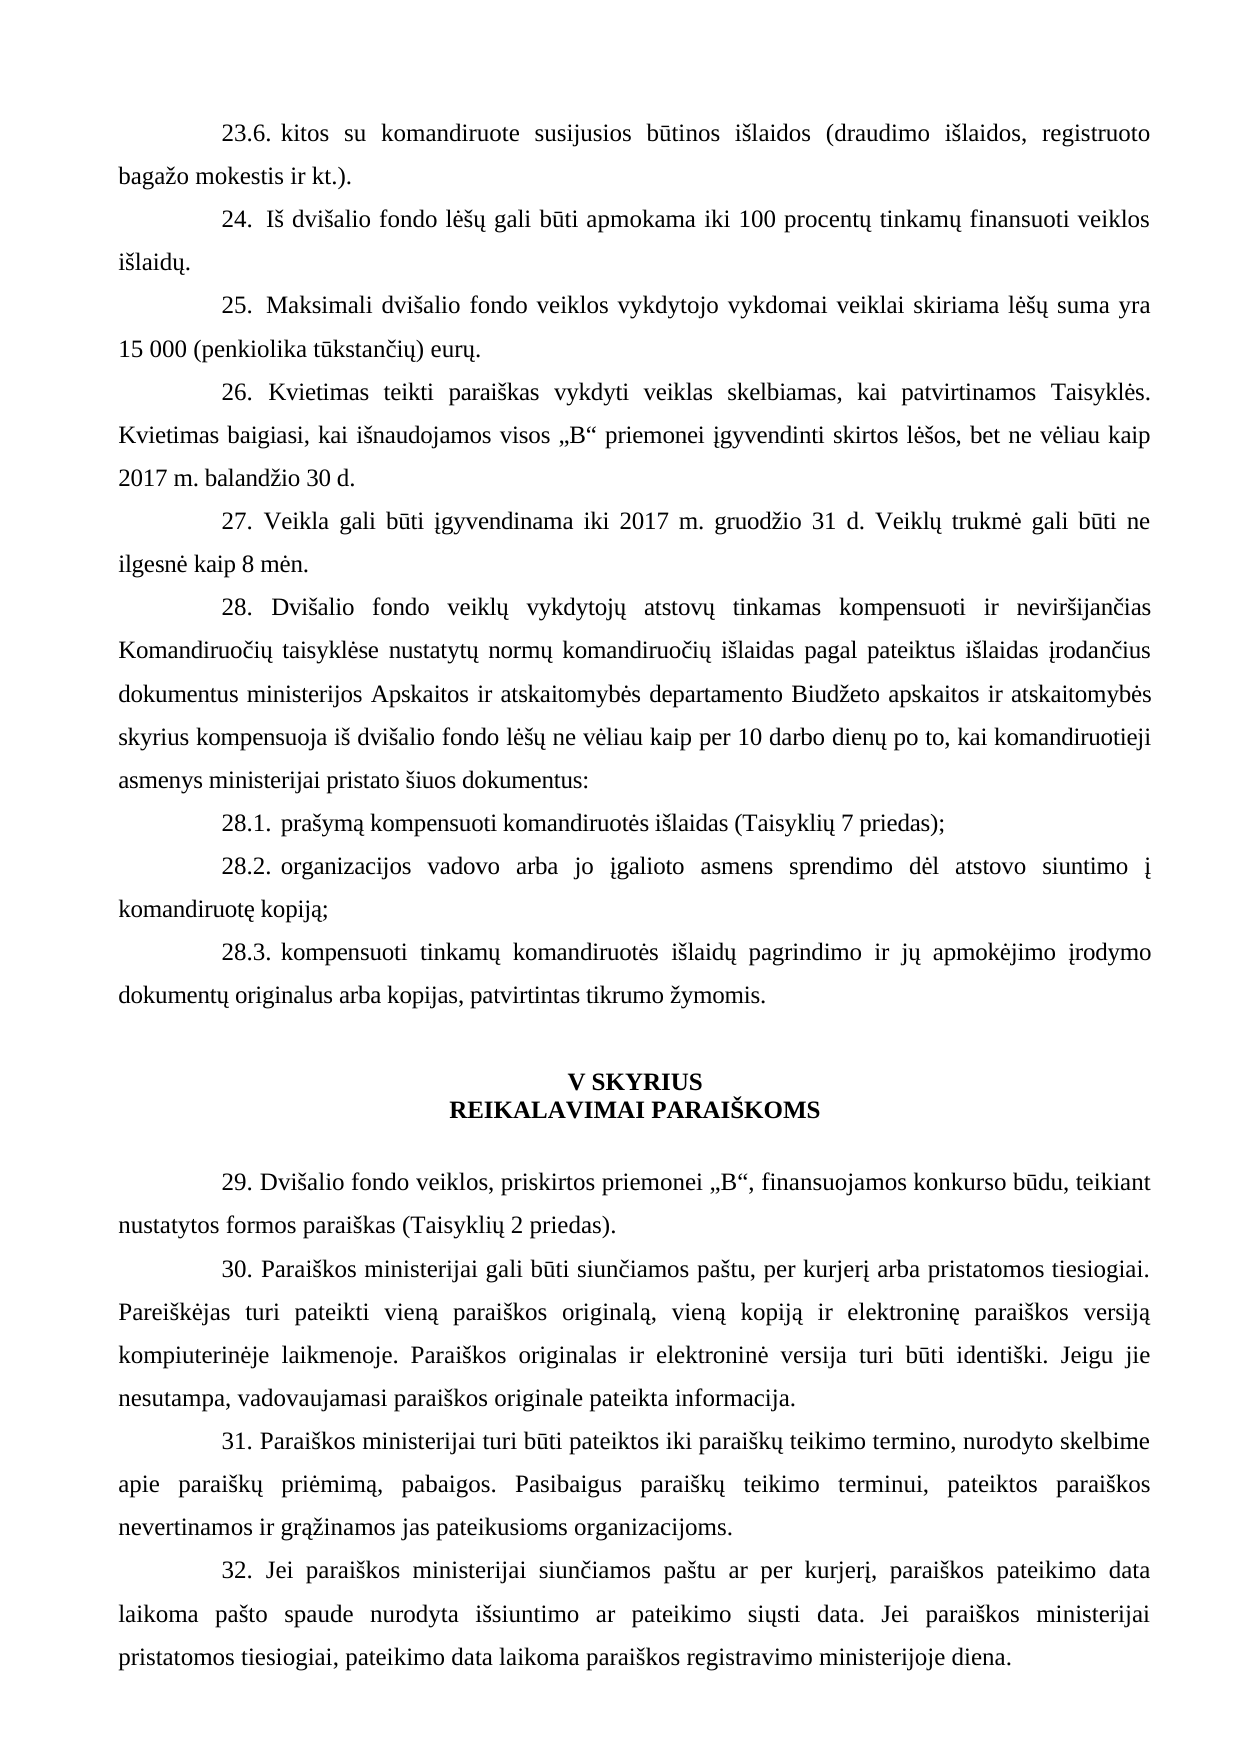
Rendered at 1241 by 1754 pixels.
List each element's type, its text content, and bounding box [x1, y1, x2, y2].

text REIKALAVIMAI PARAIŠKOMS [118, 1096, 1152, 1124]
text 29. Dvišalio fondo veiklos, priskirtos priemonei „B“, finansuojamos konkurso būdu, teikiant nustatytos formos paraiškas (Taisyklių 2 priedas). [118, 1167, 1152, 1239]
text 31. Paraiškos ministerijai turi būti pateiktos iki paraiškų teikimo termino, nurodyto skelbime apie paraiškų priėmimą, pabaigos. Pasibaigus paraiškų teikimo terminui, pateiktos paraiškos nevertinamos ir grąžinamos jas pateikusioms organizacijoms. [118, 1426, 1152, 1541]
text 28.1. prašymą kompensuoti komandiruotės išlaidas (Taisyklių 7 priedas); [118, 808, 1152, 837]
text 28. Dvišalio fondo veiklų vykdytojų atstovų tinkamas kompensuoti ir neviršijančias Komandiruočių taisyklėse nustatytų normų komandiruočių išlaidas pagal pateiktus išlaidas įrodančius dokumentus ministerijos Apskaitos ir atskaitomybės departamento Biudžeto apskaitos ir atskaitomybės skyrius kompensuoja iš dvišalio fondo lėšų ne vėliau kaip per 10 darbo dienų po to, kai komandiruotieji asmenys ministerijai pristato šiuos dokumentus: [118, 592, 1152, 794]
text 23.6. kitos su komandiruote susijusios būtinos išlaidos (draudimo išlaidos, registruoto bagažo mokestis ir kt.). [118, 118, 1152, 190]
text 28.3. kompensuoti tinkamų komandiruotės išlaidų pagrindimo ir jų apmokėjimo įrodymo dokumentų originalus arba kopijas, patvirtintas tikrumo žymomis. [118, 937, 1152, 1009]
text 27. Veikla gali būti įgyvendinama iki 2017 m. gruodžio 31 d. Veiklų trukmė gali būti ne ilgesnė kaip 8 mėn. [118, 506, 1152, 578]
text 28.2. organizacijos vadovo arba jo įgalioto asmens sprendimo dėl atstovo siuntimo į komandiruotę kopiją; [118, 851, 1152, 923]
text 25. Maksimali dvišalio fondo veiklos vykdytojo vykdomai veiklai skiriama lėšų suma yra 15 000 (penkiolika tūkstančių) eurų. [118, 291, 1152, 362]
text V SKYRIUS [118, 1067, 1152, 1096]
text 30. Paraiškos ministerijai gali būti siunčiamos paštu, per kurjerį arba pristatomos tiesiogiai. Pareiškėjas turi pateikti vieną paraiškos originalą, vieną kopiją ir elektroninę paraiškos versiją kompiuterinėje laikmenoje. Paraiškos originalas ir elektroninė versija turi būti identiški. Jeigu jie nesutampa, vadovaujamasi paraiškos originale pateikta informacija. [118, 1254, 1152, 1412]
text 26. Kvietimas teikti paraiškas vykdyti veiklas skelbiamas, kai patvirtinamos Taisyklės. Kvietimas baigiasi, kai išnaudojamos visos „B“ priemonei įgyvendinti skirtos lėšos, bet ne vėliau kaip 2017 m. balandžio 30 d. [118, 377, 1152, 492]
text 32. Jei paraiškos ministerijai siunčiamos paštu ar per kurjerį, paraiškos pateikimo data laikoma pašto spaude nurodyta išsiuntimo ar pateikimo siųsti data. Jei paraiškos ministerijai pristatomos tiesiogiai, pateikimo data laikoma paraiškos registravimo ministerijoje diena. [118, 1556, 1152, 1671]
text 24. Iš dvišalio fondo lėšų gali būti apmokama iki 100 procentų tinkamų finansuoti veiklos išlaidų. [118, 204, 1152, 276]
